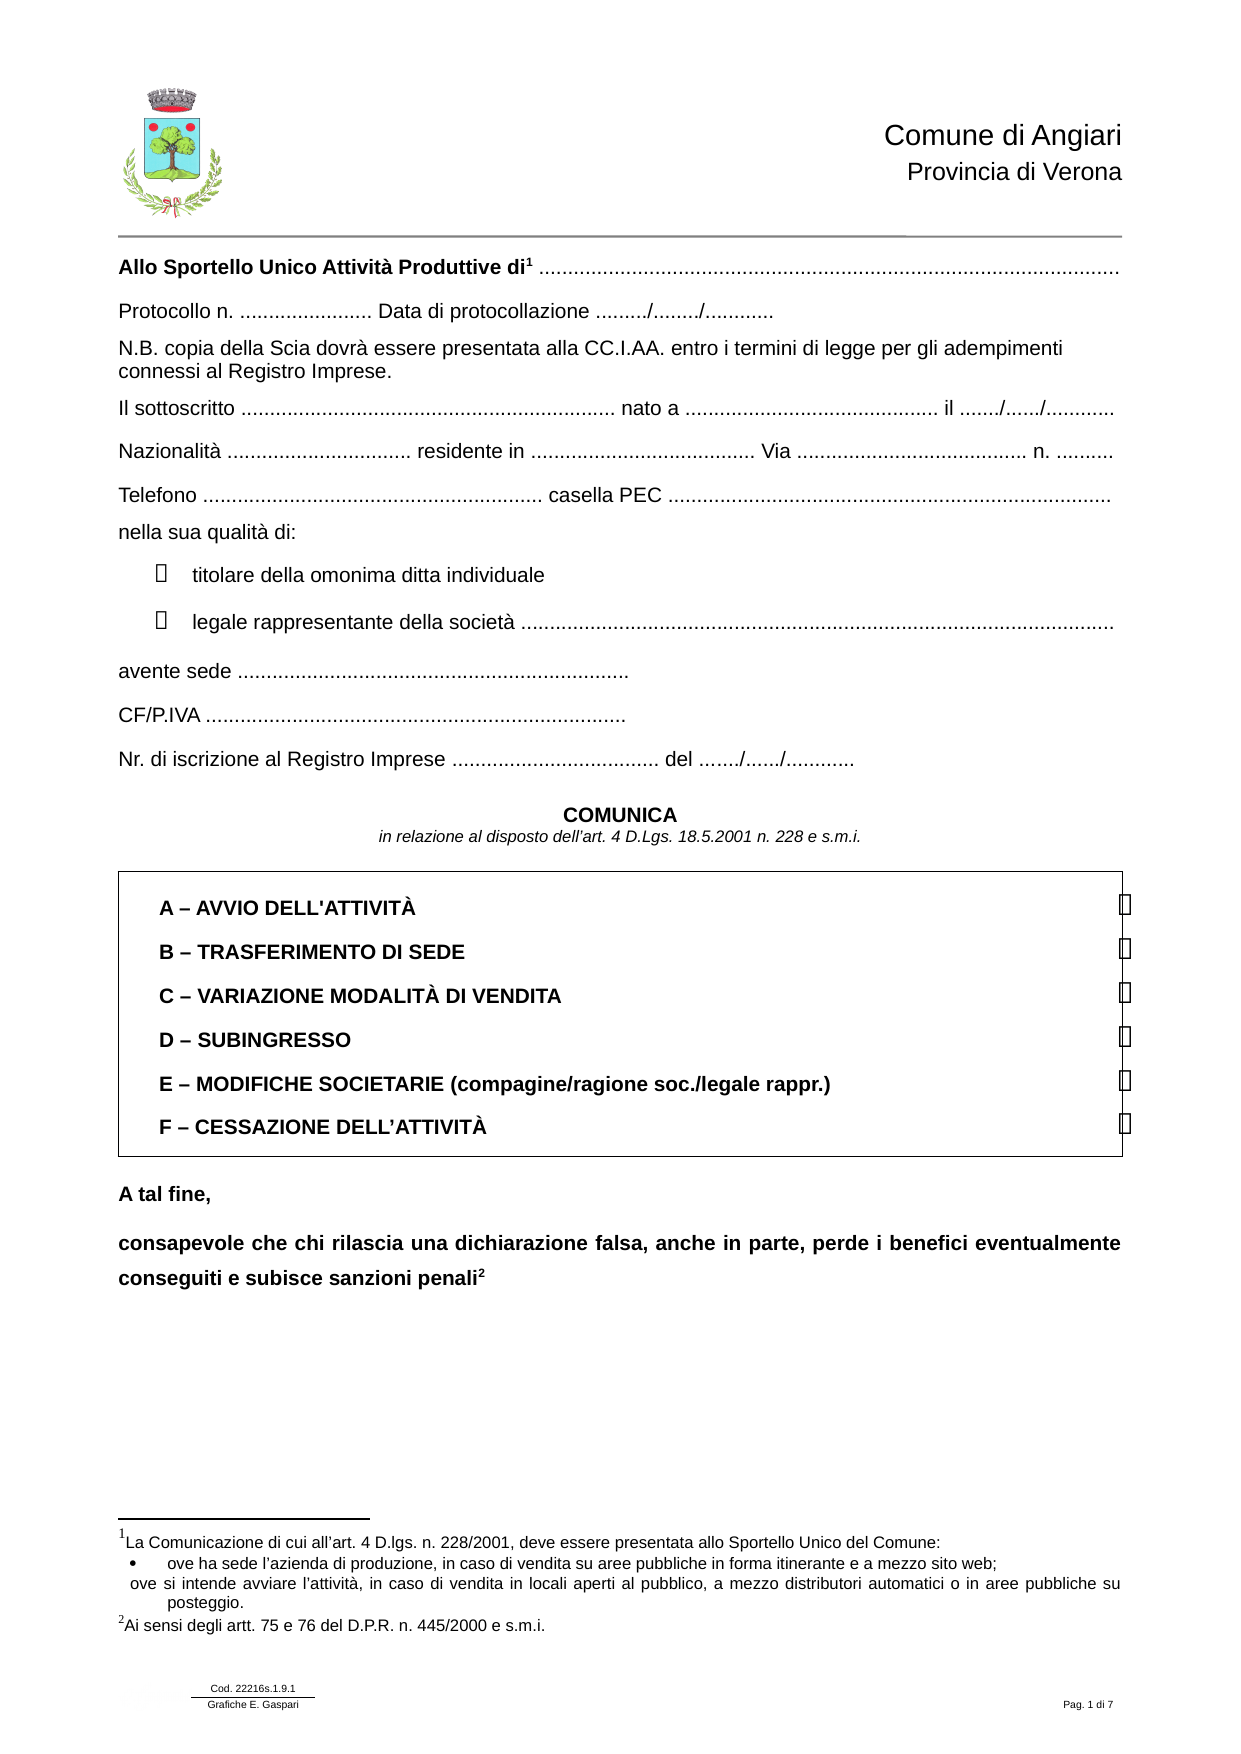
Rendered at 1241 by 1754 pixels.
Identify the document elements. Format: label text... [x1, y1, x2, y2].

text consapevole che chi rilascia una dichiarazione falsa, anche in parte, perde i benefici eventualmente conseguiti e subisce sanzioni penali [118, 1230, 1122, 1290]
text  legale rappresentante della società ....................................................................................................... [153, 602, 1122, 637]
text La Comunicazione di cui all’art. 4 D.lgs. n. 228/2001, deve essere presentata allo Sportello Unico del Comune: [118, 1525, 1122, 1554]
text Allo Sportello Unico Attività Produttive di [118, 255, 1122, 279]
text Telefono ........................................................... casella PEC ............................................................................. [118, 483, 1122, 507]
text ove si intende avviare l’attività, in caso di vendita in locali aperti al pubblico, a mezzo distributori automatici o in aree pubbliche su posteggio. [130, 1573, 1122, 1612]
text Nr. di iscrizione al Registro Imprese .................................... del ......./....../............ [118, 747, 1122, 771]
text CF/P.IVA ......................................................................... [118, 703, 1122, 727]
text COMUNICA [118, 803, 1122, 827]
table_header A – AVVIO DELL'ATTIVITÀ  B – TRASFERIMENTO DI SEDE  C – VARIAZIONE MODALITÀ DI VENDITA  D – SUBINGRESSO  E – MODIFICHE SOCIETARIE (compagine/ragione soc./legale rappr.)  F – CESSAZIONE DELL’ATTIVITÀ  [119, 872, 1122, 1156]
text Protocollo n. ....................... Data di protocollazione ........./......../............ [118, 299, 1122, 323]
text  titolare della omonima ditta individuale [153, 556, 1122, 590]
text Il sottoscritto ................................................................. nato a ............................................ il ......./....../............ [118, 396, 1122, 420]
list ove ha sede l’azienda di produzione, in caso di vendita su aree pubbliche in forma itinerante e a mezzo sito web; [130, 1554, 1122, 1573]
text Comune di Angiari [224, 118, 1122, 152]
text avente sede .................................................................... [118, 659, 1122, 683]
text nella sua qualità di: [118, 519, 1122, 543]
picture [122, 87, 224, 219]
text Nazionalità ................................ residente in ....................................... Via ........................................ n. .......... [118, 439, 1122, 463]
text N.B. copia della Scia dovrà essere presentata alla CC.I.AA. entro i termini di legge per gli adempimenti connessi al Registro Imprese. [118, 335, 1122, 383]
text Provincia di Verona [224, 157, 1122, 185]
text in relazione al disposto dell’art. 4 D.Lgs. 18.5.2001 n. 228 e s.m.i. [118, 827, 1122, 846]
text Ai sensi degli artt. 75 e 76 del D.P.R. n. 445/2000 e s.m.i. [118, 1612, 1122, 1636]
text A tal fine, [118, 1182, 1122, 1206]
